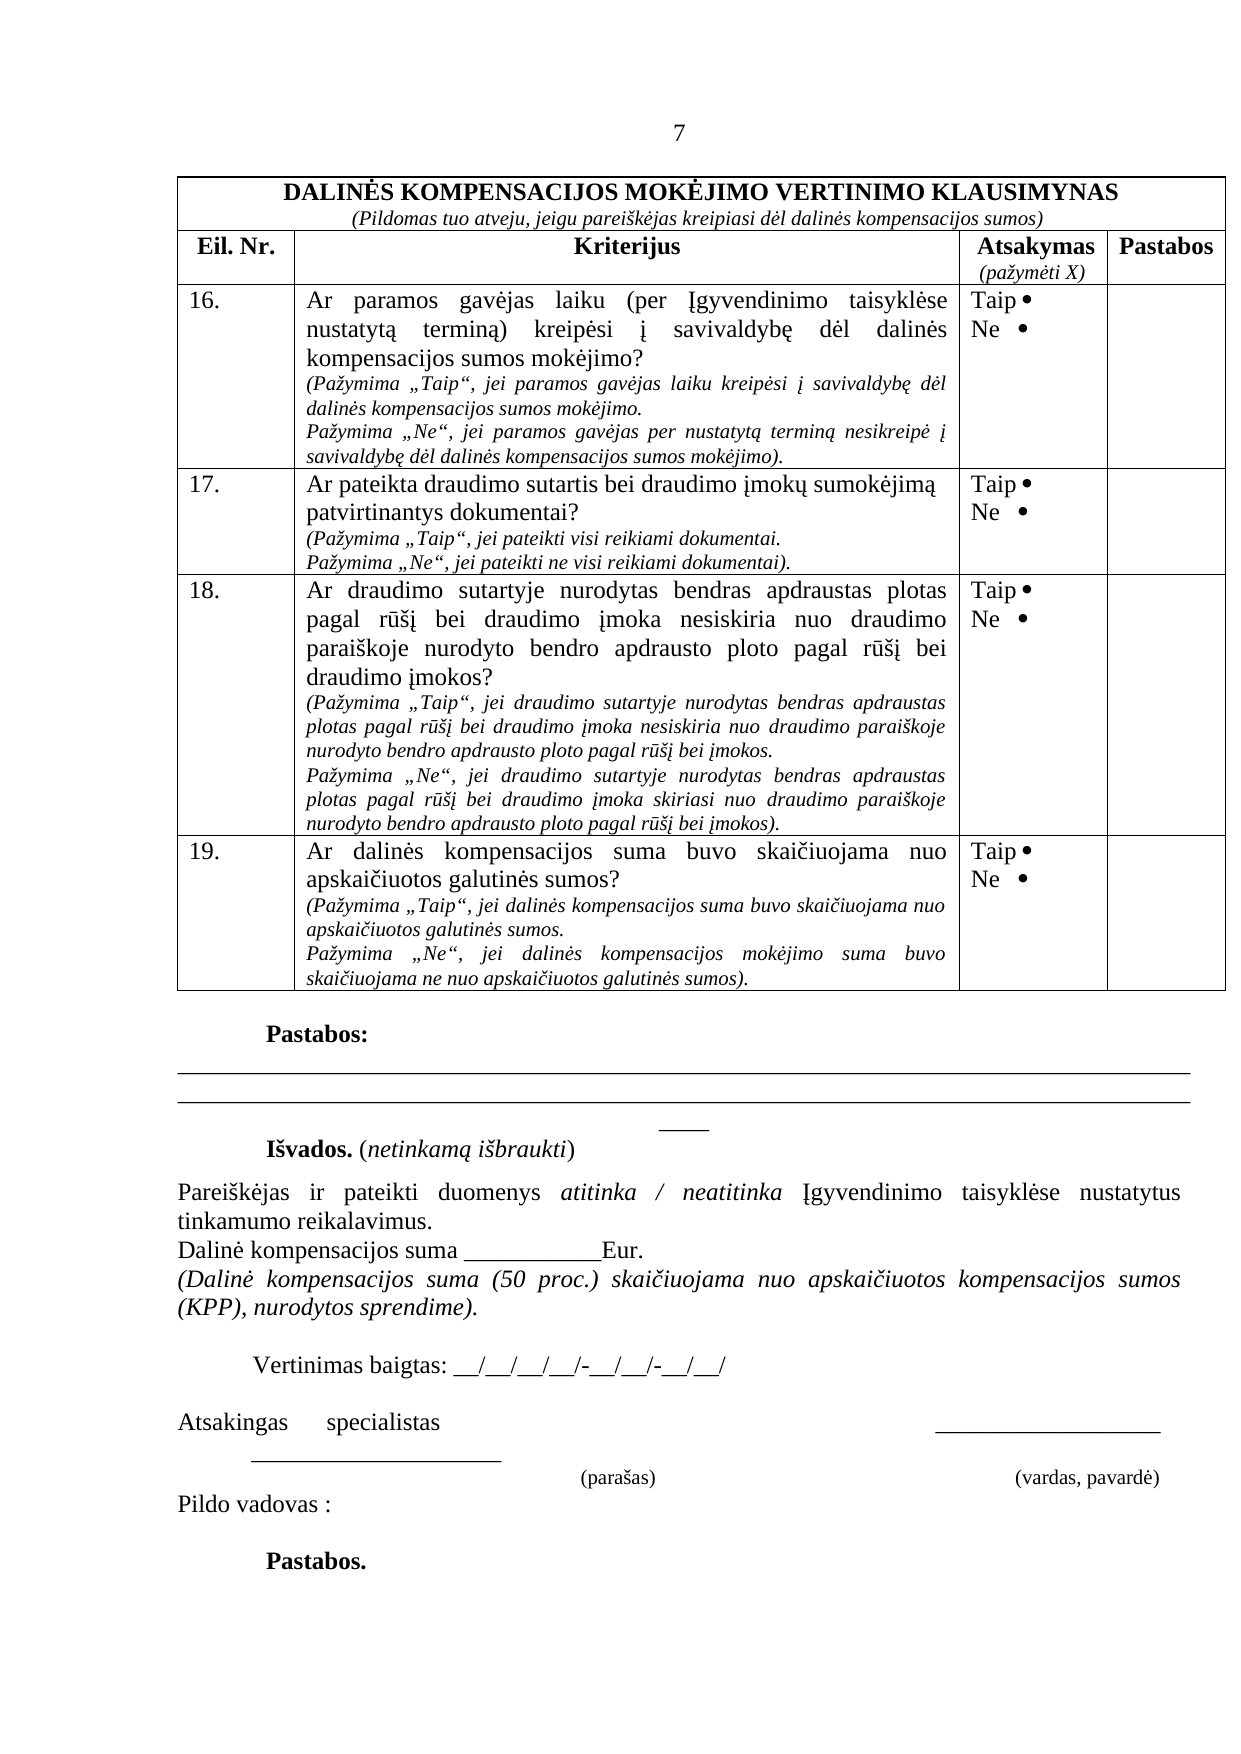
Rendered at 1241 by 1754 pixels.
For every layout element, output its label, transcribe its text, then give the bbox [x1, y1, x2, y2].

table_cell [1108, 575, 1225, 835]
table_cell [1108, 469, 1225, 574]
text Vertinimas baigtas: __/__/__/__/-__/__/-__/__/ [177, 1350, 1181, 1379]
text ______________________________________________________________________________________________________________________________________________________________________ [177, 1048, 1191, 1134]
table_cell Taip  Ne  [960, 285, 1107, 468]
table_cell Eil. Nr. [178, 231, 294, 284]
text Pildo vadovas : [177, 1489, 1181, 1518]
table_cell Ar pateikta draudimo sutartis bei draudimo įmokų sumokėjimą patvirtinantys dokumentai? (Pažymima „Taip“, jei pateikti visi reikiami dokumentai. Pažymima „Ne“, jei pateikti ne visi reikiami dokumentai). [295, 469, 959, 574]
table_cell 18. [178, 575, 294, 835]
text Pastabos: [177, 1019, 1181, 1048]
table_cell Taip  Ne  [960, 836, 1107, 989]
table_cell Atsakymas (pažymėti X) [960, 231, 1107, 284]
text Pastabos. [177, 1546, 1181, 1575]
table_header DALINĖS KOMPENSACIJOS MOKĖJIMO VERTINIMO KLAUSIMYNAS (Pildomas tuo atveju, jeigu pareiškėjas kreipiasi dėl dalinės kompensacijos sumos) [178, 178, 1225, 230]
table_cell Ar paramos gavėjas laiku (per Įgyvendinimo taisyklėse nustatytą terminą) kreipėsi į savivaldybę dėl dalinės kompensacijos sumos mokėjimo? (Pažymima „Taip“, jei paramos gavėjas laiku kreipėsi į savivaldybę dėl dalinės kompensacijos sumos mokėjimo. Pažymima „Ne“, jei paramos gavėjas per nustatytą terminą nesikreipė į savivaldybę dėl dalinės kompensacijos sumos mokėjimo). [295, 285, 959, 468]
table_cell Taip  Ne  [960, 575, 1107, 835]
text Atsakingas specialistas __________________ ____________________ [177, 1407, 1161, 1465]
table_cell Pastabos [1108, 231, 1225, 284]
text (Dalinė kompensacijos suma (50 proc.) skaičiuojama nuo apskaičiuotos kompensacijos sumos (KPP), nurodytos sprendime). [177, 1264, 1184, 1321]
text Dalinė kompensacijos suma ___________Eur. [177, 1235, 1184, 1264]
table_cell 19. [178, 836, 294, 989]
table_cell Taip  Ne  [960, 469, 1107, 574]
text Pareiškėjas ir pateikti duomenys atitinka / neatitinka Įgyvendinimo taisyklėse nustatytus tinkamumo reikalavimus. [177, 1177, 1181, 1235]
text Išvados. (netinkamą išbraukti) [177, 1134, 1190, 1163]
table_cell Kriterijus [295, 231, 959, 284]
table_cell [1108, 836, 1225, 989]
table_cell Ar dalinės kompensacijos suma buvo skaičiuojama nuo apskaičiuotos galutinės sumos? (Pažymima „Taip“, jei dalinės kompensacijos suma buvo skaičiuojama nuo apskaičiuotos galutinės sumos. Pažymima „Ne“, jei dalinės kompensacijos mokėjimo suma buvo skaičiuojama ne nuo apskaičiuotos galutinės sumos). [295, 836, 959, 989]
table_cell Ar draudimo sutartyje nurodytas bendras apdraustas plotas pagal rūšį bei draudimo įmoka nesiskiria nuo draudimo paraiškoje nurodyto bendro apdrausto ploto pagal rūšį bei draudimo įmokos? (Pažymima „Taip“, jei draudimo sutartyje nurodytas bendras apdraustas plotas pagal rūšį bei draudimo įmoka nesiskiria nuo draudimo paraiškoje nurodyto bendro apdrausto ploto pagal rūšį bei įmokos. Pažymima „Ne“, jei draudimo sutartyje nurodytas bendras apdraustas plotas pagal rūšį bei draudimo įmoka skiriasi nuo draudimo paraiškoje nurodyto bendro apdrausto ploto pagal rūšį bei įmokos). [295, 575, 959, 835]
table_cell [1108, 285, 1225, 468]
text (parašas) (vardas, pavardė) [251, 1465, 1161, 1489]
table_cell 16. [178, 285, 294, 468]
table_cell 17. [178, 469, 294, 574]
